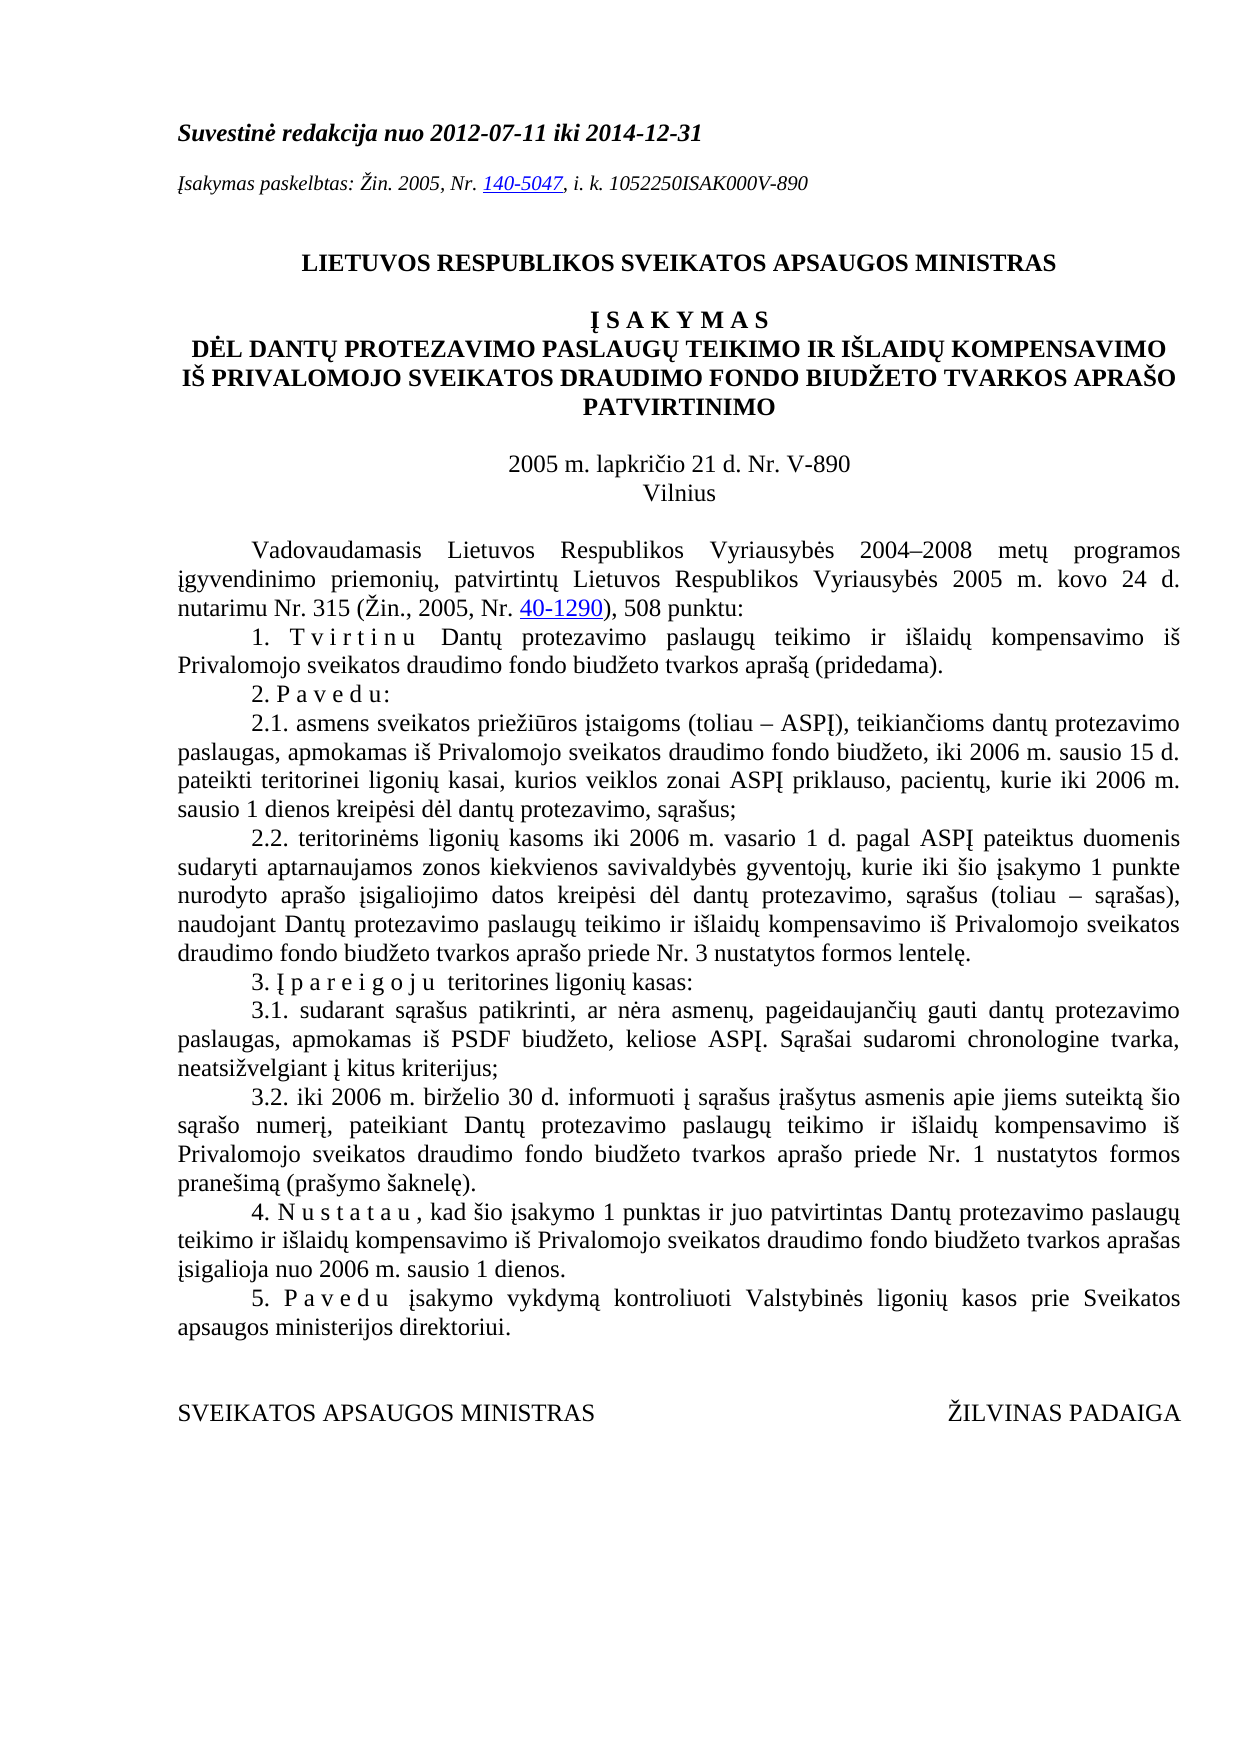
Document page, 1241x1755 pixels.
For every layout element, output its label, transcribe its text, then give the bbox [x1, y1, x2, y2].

text Suvestinė redakcija nuo 2012-07-11 iki 2014-12-31 [177, 118, 1181, 147]
text 2.1. asmens sveikatos priežiūros įstaigoms (toliau – ASPĮ), teikiančioms dantų protezavimo paslaugas, apmokamas iš Privalomojo sveikatos draudimo fondo biudžeto, iki 2006 m. sausio 15 d. pateikti teritorinei ligonių kasai, kurios veiklos zonai ASPĮ priklauso, pacientų, kurie iki 2006 m. sausio 1 dienos kreipėsi dėl dantų protezavimo, sąrašus; [177, 708, 1181, 823]
text Į S A K Y M A S [177, 305, 1181, 334]
text 2005 m. lapkričio 21 d. Nr. V-890 [177, 449, 1181, 478]
text SVEIKATOS APSAUGOS MINISTRAS ŽILVINAS PADAIGA [177, 1398, 1181, 1427]
text 4. Nustatau, kad šio įsakymo 1 punktas ir juo patvirtintas Dantų protezavimo paslaugų teikimo ir išlaidų kompensavimo iš Privalomojo sveikatos draudimo fondo biudžeto tvarkos aprašas įsigalioja nuo 2006 m. sausio 1 dienos. [177, 1197, 1181, 1283]
text DĖL DANTŲ PROTEZAVIMO PASLAUGŲ TEIKIMO IR IŠLAIDŲ KOMPENSAVIMO IŠ PRIVALOMOJO SVEIKATOS DRAUDIMO FONDO BIUDŽETO TVARKOS APRAŠO PATVIRTINIMO [177, 334, 1181, 420]
text 3. Įpareigoju teritorines ligonių kasas: [177, 967, 1181, 995]
text 5. Pavedu įsakymo vykdymą kontroliuoti Valstybinės ligonių kasos prie Sveikatos apsaugos ministerijos direktoriui. [177, 1283, 1181, 1340]
text 3.1. sudarant sąrašus patikrinti, ar nėra asmenų, pageidaujančių gauti dantų protezavimo paslaugas, apmokamas iš PSDF biudžeto, keliose ASPĮ. Sąrašai sudaromi chronologine tvarka, neatsižvelgiant į kitus kriterijus; [177, 995, 1181, 1082]
text Vadovaudamasis Lietuvos Respublikos Vyriausybės 2004–2008 metų programos įgyvendinimo priemonių, patvirtintų Lietuvos Respublikos Vyriausybės 2005 m. kovo 24 d. nutarimu Nr. 315 (Žin., 2005, Nr. 40-1290), 508 punktu: [177, 535, 1181, 622]
text Vilnius [177, 478, 1181, 507]
text 3.2. iki 2006 m. birželio 30 d. informuoti į sąrašus įrašytus asmenis apie jiems suteiktą šio sąrašo numerį, pateikiant Dantų protezavimo paslaugų teikimo ir išlaidų kompensavimo iš Privalomojo sveikatos draudimo fondo biudžeto tvarkos aprašo priede Nr. 1 nustatytos formos pranešimą (prašymo šaknelę). [177, 1082, 1181, 1197]
text LIETUVOS RESPUBLIKOS SVEIKATOS APSAUGOS MINISTRAS [177, 248, 1181, 277]
text Įsakymas paskelbtas: Žin. 2005, Nr. 140-5047, i. k. 1052250ISAK000V-890 [177, 171, 1181, 195]
text 2. Pavedu: [177, 679, 1181, 708]
text 1. Tvirtinu Dantų protezavimo paslaugų teikimo ir išlaidų kompensavimo iš Privalomojo sveikatos draudimo fondo biudžeto tvarkos aprašą (pridedama). [177, 622, 1181, 679]
text 2.2. teritorinėms ligonių kasoms iki 2006 m. vasario 1 d. pagal ASPĮ pateiktus duomenis sudaryti aptarnaujamos zonos kiekvienos savivaldybės gyventojų, kurie iki šio įsakymo 1 punkte nurodyto aprašo įsigaliojimo datos kreipėsi dėl dantų protezavimo, sąrašus (toliau – sąrašas), naudojant Dantų protezavimo paslaugų teikimo ir išlaidų kompensavimo iš Privalomojo sveikatos draudimo fondo biudžeto tvarkos aprašo priede Nr. 3 nustatytos formos lentelę. [177, 823, 1181, 967]
